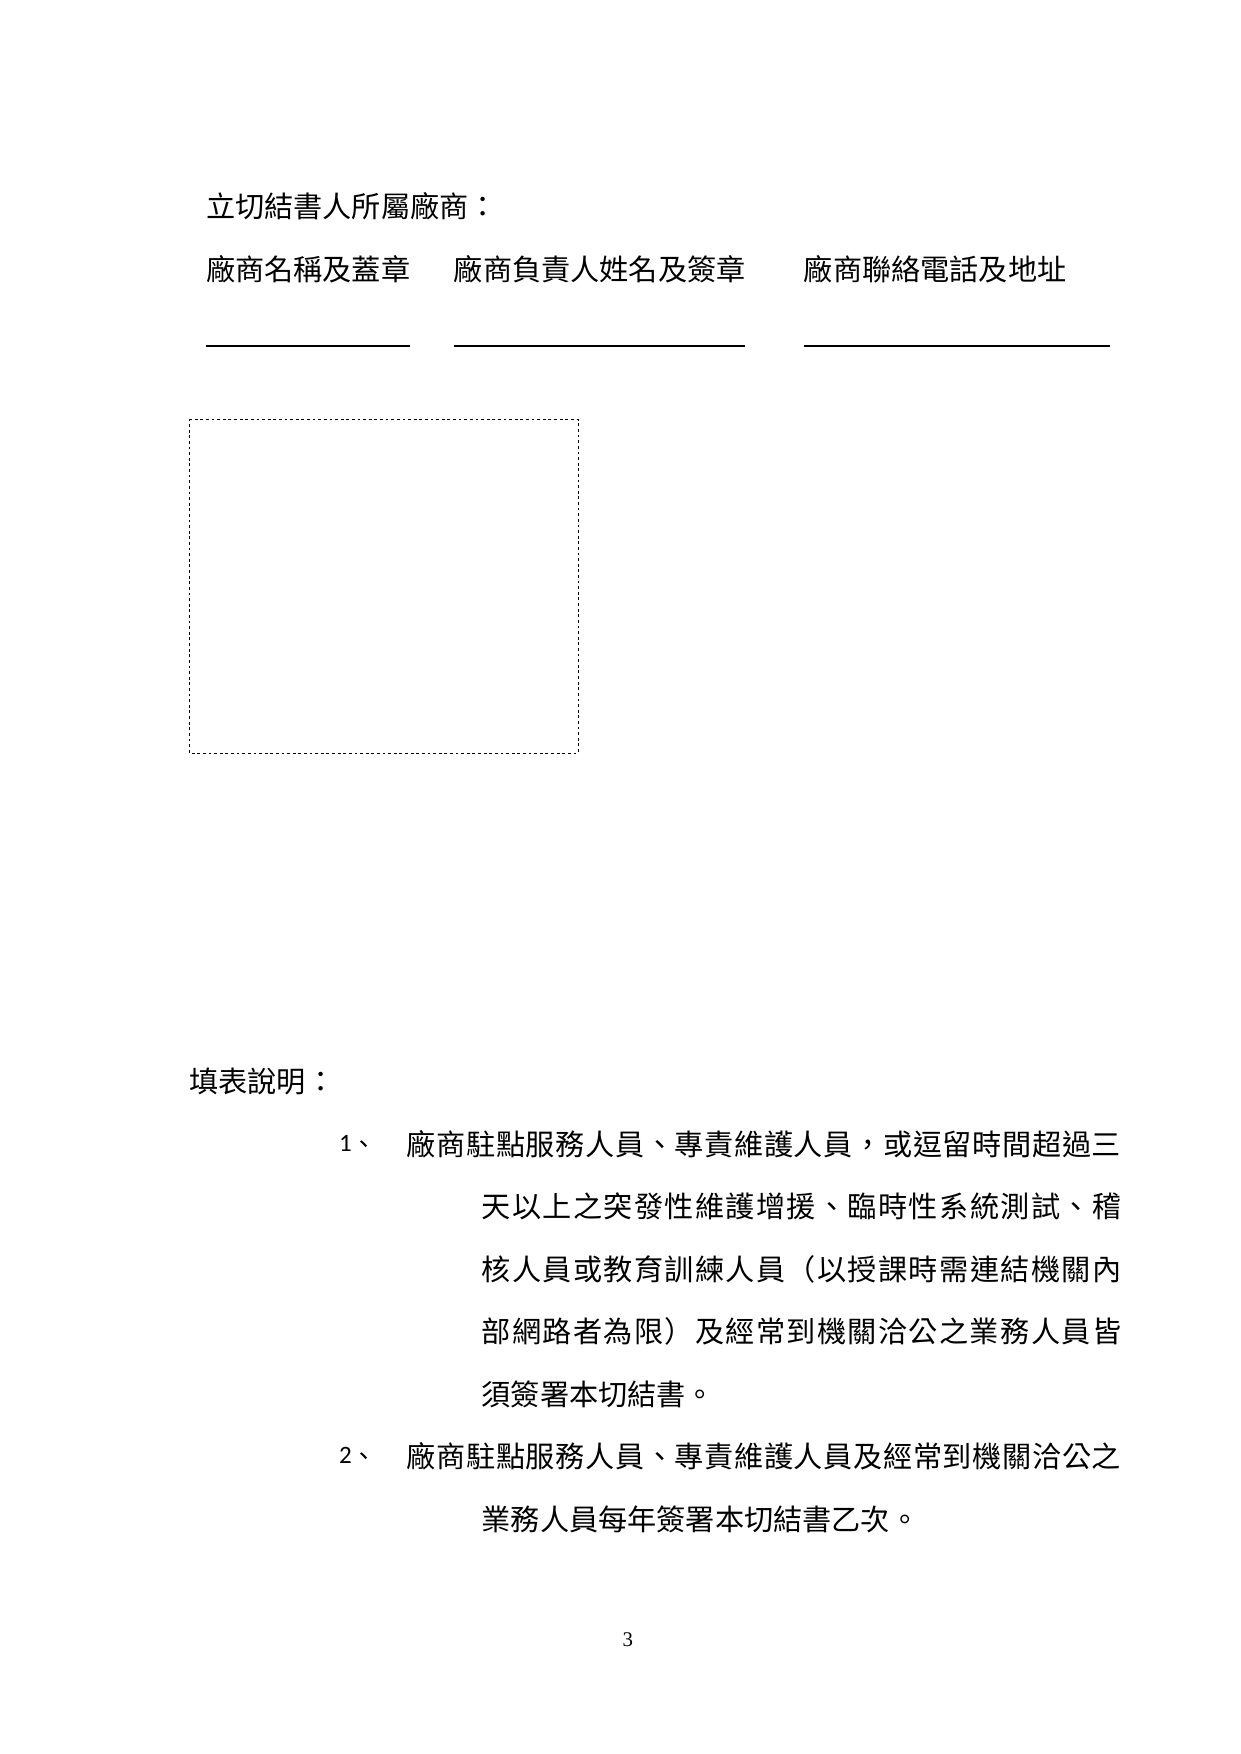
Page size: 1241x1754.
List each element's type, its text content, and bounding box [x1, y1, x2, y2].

list 廠商駐點服務人員、專責維護人員及經常到機關洽公之業務人員每年簽署本切結書乙次。 [339, 1413, 1122, 1538]
list 廠商駐點服務人員、專責維護人員，或逗留時間超過三天以上之突發性維護增援、臨時性系統測試、稽核人員或教育訓練人員（以授課時需連結機關內部網路者為限）及經常到機關洽公之業務人員皆須簽署本切結書。 [339, 1101, 1122, 1413]
text 填表說明： [189, 1038, 1122, 1101]
text 廠商名稱及蓋章 廠商負責人姓名及簽章 廠商聯絡電話及地址 [133, 226, 1122, 288]
text 立切結書人所屬廠商： [133, 163, 1122, 226]
